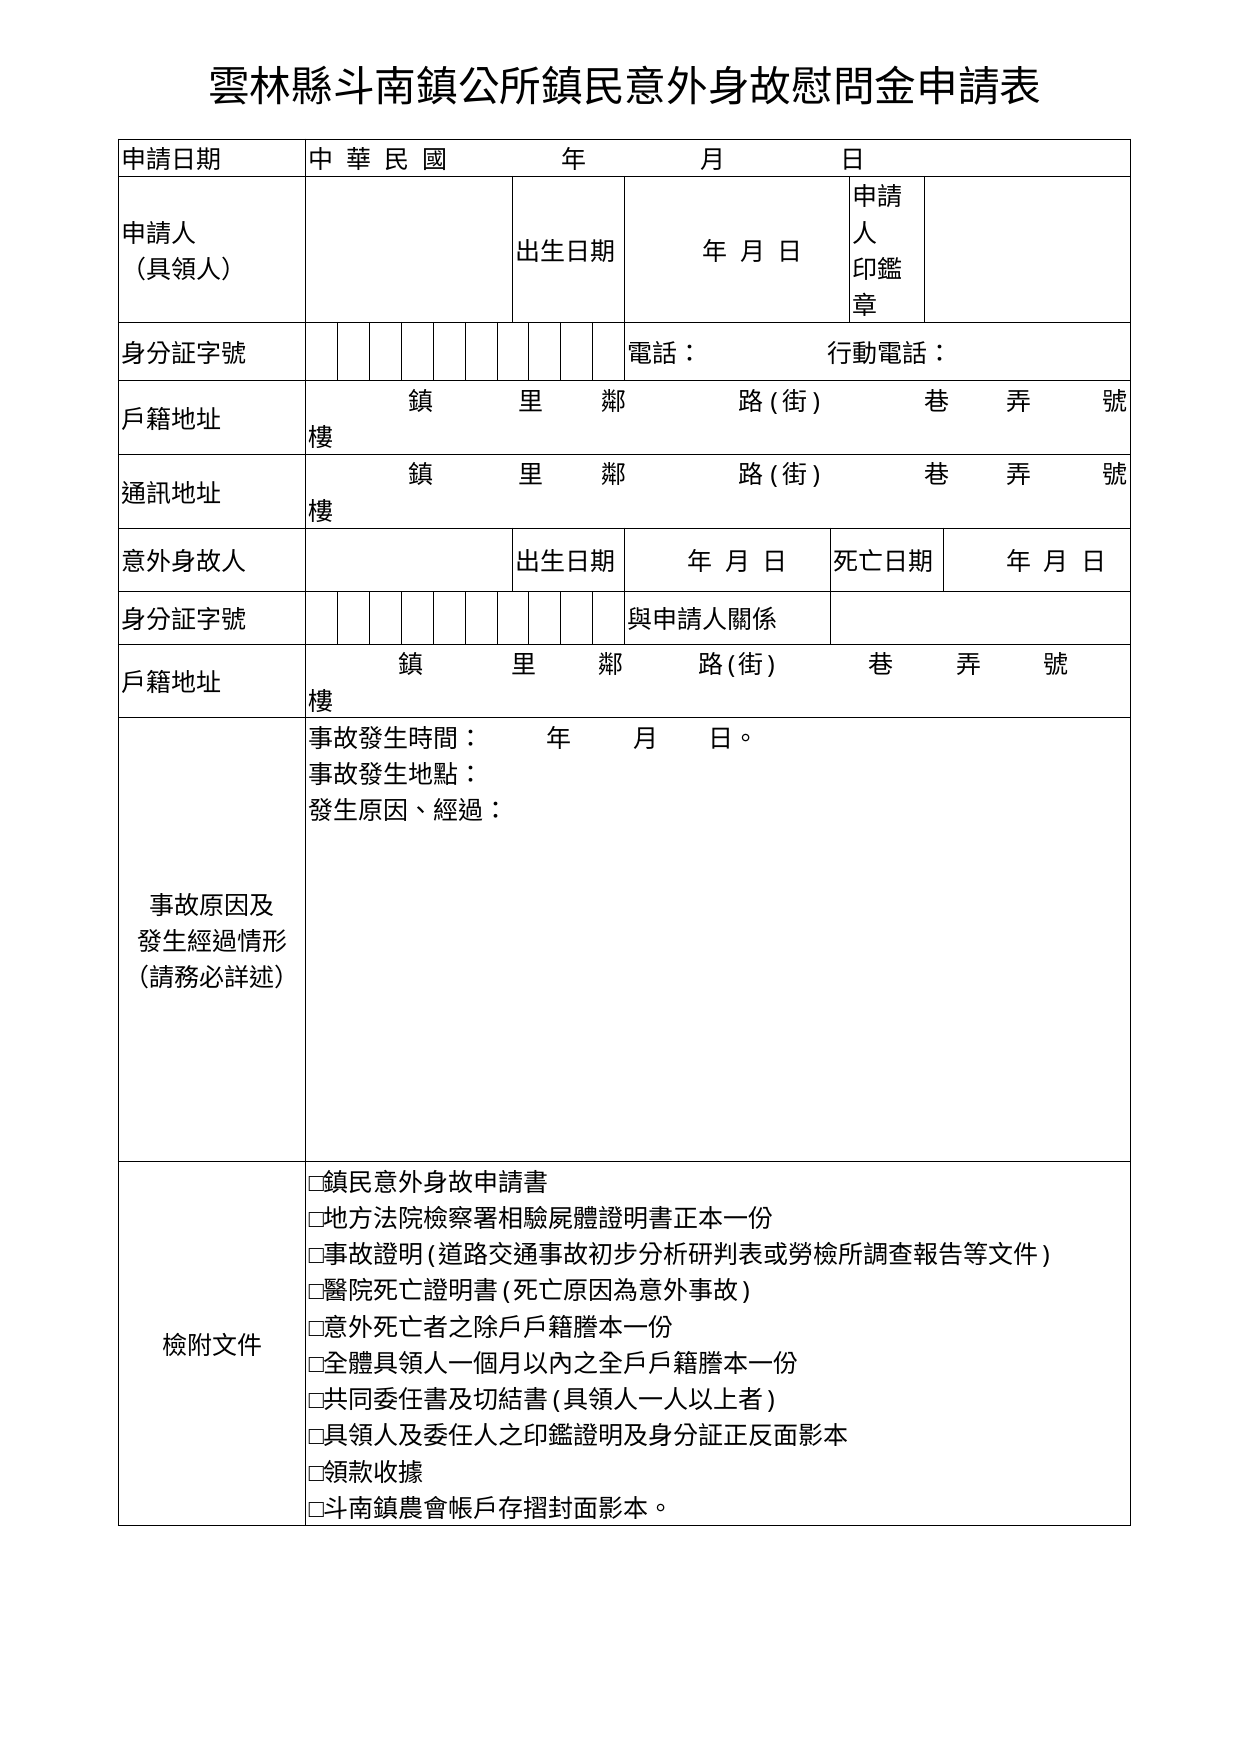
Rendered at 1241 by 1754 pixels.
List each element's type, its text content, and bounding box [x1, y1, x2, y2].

table_cell [498, 592, 528, 644]
table_cell 通訊地址 [119, 455, 305, 527]
table_cell [306, 323, 337, 380]
table_header 雲林縣斗南鎮公所鎮民意外身故慰問金申請表 [118, 53, 1131, 138]
table_cell 死亡日期 [831, 529, 943, 591]
table_cell [831, 592, 1130, 644]
table_cell 年 月 日 [625, 529, 830, 591]
table_cell [402, 592, 433, 644]
table_cell [434, 592, 465, 644]
table_cell 鎮 里 鄰 路(街) 巷 弄 號 樓 [306, 645, 1130, 717]
table_cell 檢附文件 [119, 1162, 305, 1524]
table_cell [498, 323, 528, 380]
table_cell [593, 592, 624, 644]
table_cell 與申請人關係 [625, 592, 830, 644]
table_cell 申請日期 [119, 140, 305, 176]
table_cell 戶籍地址 [119, 381, 305, 454]
table_cell [434, 323, 465, 380]
table_cell [466, 592, 497, 644]
table_cell [370, 592, 401, 644]
table_cell [529, 592, 560, 644]
table_cell 出生日期 [513, 529, 624, 591]
table_cell [338, 592, 369, 644]
table_cell 年 月 日 [944, 529, 1130, 591]
table_cell 申請人 （具領人） [119, 177, 305, 322]
table_cell [306, 177, 512, 322]
table_cell 戶籍地址 [119, 645, 305, 717]
table_cell [925, 177, 1130, 322]
table_cell 事故發生時間： 年 月 日。 事故發生地點： 發生原因、經過： [306, 718, 1130, 1161]
table_cell 鎮 里 鄰 路(街) 巷 弄 號 樓 [306, 381, 1130, 454]
table_cell 申請人 印鑑章 [850, 177, 924, 322]
table_cell □鎮民意外身故申請書 □地方法院檢察署相驗屍體證明書正本一份 □事故證明(道路交通事故初步分析研判表或勞檢所調查報告等文件) □醫院死亡證明書(死亡原因為意外事故) □意外死亡者之除戶戶籍謄本一份 □全體具領人一個月以內之全戶戶籍謄本一份 □共同委任書及切結書(具領人一人以上者) □具領人及委任人之印鑑證明及身分証正反面影本 □領款收據 □斗南鎮農會帳戶存摺封面影本。 [306, 1162, 1130, 1524]
table_cell 身分証字號 [119, 592, 305, 644]
table_cell [306, 529, 512, 591]
table_cell [529, 323, 560, 380]
table_cell 身分証字號 [119, 323, 305, 380]
table_cell 電話： 行動電話： [625, 323, 1130, 380]
table_cell [561, 592, 592, 644]
table_cell [402, 323, 433, 380]
table_cell [561, 323, 592, 380]
table_cell 年 月 日 [625, 177, 849, 322]
table_cell [370, 323, 401, 380]
table_cell 出生日期 [513, 177, 624, 322]
table_cell [306, 592, 337, 644]
table_cell [593, 323, 624, 380]
table_cell 中華民國 年 月 日 [306, 140, 1130, 176]
table_cell [466, 323, 497, 380]
table_cell 意外身故人 [119, 529, 305, 591]
table_cell 事故原因及 發生經過情形 （請務必詳述） [119, 718, 305, 1161]
table_cell [338, 323, 369, 380]
table_cell 鎮 里 鄰 路(街) 巷 弄 號 樓 [306, 455, 1130, 527]
